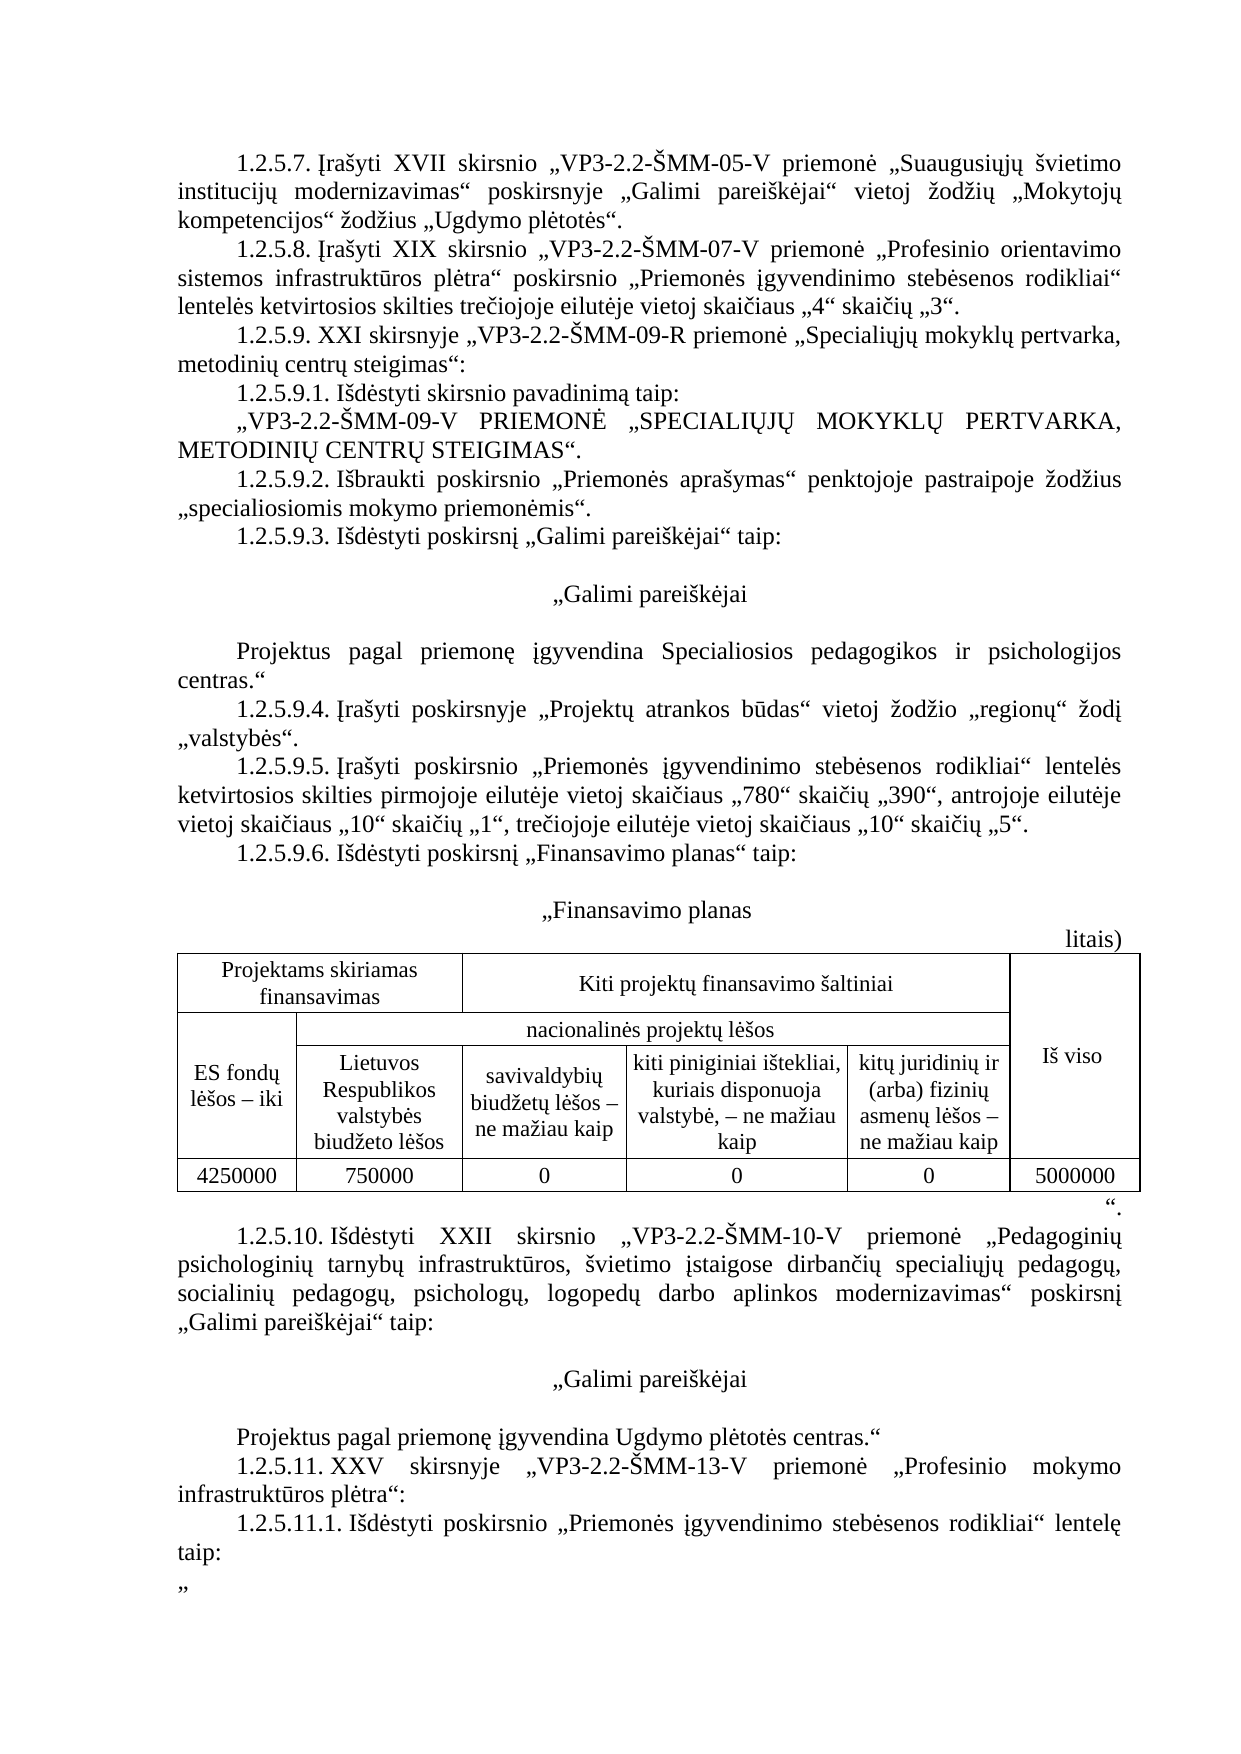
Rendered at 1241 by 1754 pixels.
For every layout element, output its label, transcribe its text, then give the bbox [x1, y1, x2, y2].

text 1.2.5.9.2. Išbraukti poskirsnio „Priemonės aprašymas“ penktojoje pastraipoje žodžius „specialiosiomis mokymo priemonėmis“. [177, 464, 1122, 521]
table_cell 0 [848, 1159, 1009, 1191]
text 1.2.5.9. XXI skirsnyje „VP3-2.2-ŠMM-09-R priemonė „Specialiųjų mokyklų pertvarka, metodinių centrų steigimas“: [177, 320, 1122, 378]
text litais) [177, 924, 1122, 953]
text 1.2.5.9.1. Išdėstyti skirsnio pavadinimą taip: [177, 378, 1122, 406]
text “. [177, 1192, 1122, 1221]
text 1.2.5.9.6. Išdėstyti poskirsnį „Finansavimo planas“ taip: [177, 838, 1122, 866]
table_header Projektams skiriamas finansavimas [178, 954, 462, 1012]
table_cell 4250000 [178, 1159, 296, 1191]
text 1.2.5.11. XXV skirsnyje „VP3-2.2-ŠMM-13-V priemonė „Profesinio mokymo infrastruktūros plėtra“: [177, 1451, 1122, 1508]
table_cell ES fondų lėšos – iki [178, 1013, 296, 1158]
table_cell 5000000 [1011, 1159, 1139, 1191]
text Projektus pagal priemonę įgyvendina Ugdymo plėtotės centras.“ [177, 1422, 1122, 1451]
table_cell Lietuvos Respublikos valstybės biudžeto lėšos [297, 1046, 462, 1158]
table_header Kiti projektų finansavimo šaltiniai [463, 954, 1009, 1012]
text 1.2.5.9.4. Įrašyti poskirsnyje „Projektų atrankos būdas“ vietoj žodžio „regionų“ žodį „valstybės“. [177, 694, 1122, 751]
table_cell savivaldybių biudžetų lėšos – ne mažiau kaip [463, 1046, 626, 1158]
table_header Iš viso [1011, 954, 1139, 1158]
text 1.2.5.11.1. Išdėstyti poskirsnio „Priemonės įgyvendinimo stebėsenos rodikliai“ lentelę taip: [177, 1508, 1122, 1566]
table_cell kitų juridinių ir (arba) fizinių asmenų lėšos – ne mažiau kaip [848, 1046, 1009, 1158]
table_cell kiti piniginiai ištekliai, kuriais disponuoja valstybė, – ne mažiau kaip [627, 1046, 847, 1158]
text „VP3-2.2-ŠMM-09-V PRIEMONĖ „SPECIALIŲJŲ MOKYKLŲ PERTVARKA, METODINIŲ CENTRŲ STEIGIMAS“. [177, 406, 1122, 464]
text 1.2.5.10. Išdėstyti XXII skirsnio „VP3-2.2-ŠMM-10-V priemonė „Pedagoginių psichologinių tarnybų infrastruktūros, švietimo įstaigose dirbančių specialiųjų pedagogų, socialinių pedagogų, psichologų, logopedų darbo aplinkos modernizavimas“ poskirsnį „Galimi pareiškėjai“ taip: [177, 1221, 1122, 1336]
table_cell 750000 [297, 1159, 462, 1191]
table_cell 0 [463, 1159, 626, 1191]
text „Galimi pareiškėjai [177, 579, 1122, 608]
text „Galimi pareiškėjai [177, 1364, 1122, 1393]
text 1.2.5.9.3. Išdėstyti poskirsnį „Galimi pareiškėjai“ taip: [177, 521, 1122, 550]
text 1.2.5.9.5. Įrašyti poskirsnio „Priemonės įgyvendinimo stebėsenos rodikliai“ lentelės ketvirtosios skilties pirmojoje eilutėje vietoj skaičiaus „780“ skaičių „390“, antrojoje eilutėje vietoj skaičiaus „10“ skaičių „1“, trečiojoje eilutėje vietoj skaičiaus „10“ skaičių „5“. [177, 751, 1122, 838]
text 1.2.5.7. Įrašyti XVII skirsnio „VP3-2.2-ŠMM-05-V priemonė „Suaugusiųjų švietimo institucijų modernizavimas“ poskirsnyje „Galimi pareiškėjai“ vietoj žodžių „Mokytojų kompetencijos“ žodžius „Ugdymo plėtotės“. [177, 148, 1122, 234]
text Projektus pagal priemonę įgyvendina Specialiosios pedagogikos ir psichologijos centras.“ [177, 636, 1122, 694]
table_cell nacionalinės projektų lėšos [297, 1013, 1009, 1045]
text 1.2.5.8. Įrašyti XIX skirsnio „VP3-2.2-ŠMM-07-V priemonė „Profesinio orientavimo sistemos infrastruktūros plėtra“ poskirsnio „Priemonės įgyvendinimo stebėsenos rodikliai“ lentelės ketvirtosios skilties trečiojoje eilutėje vietoj skaičiaus „4“ skaičių „3“. [177, 234, 1122, 320]
text „ [177, 1566, 1122, 1594]
table_cell 0 [627, 1159, 847, 1191]
text „Finansavimo planas [177, 895, 1122, 924]
